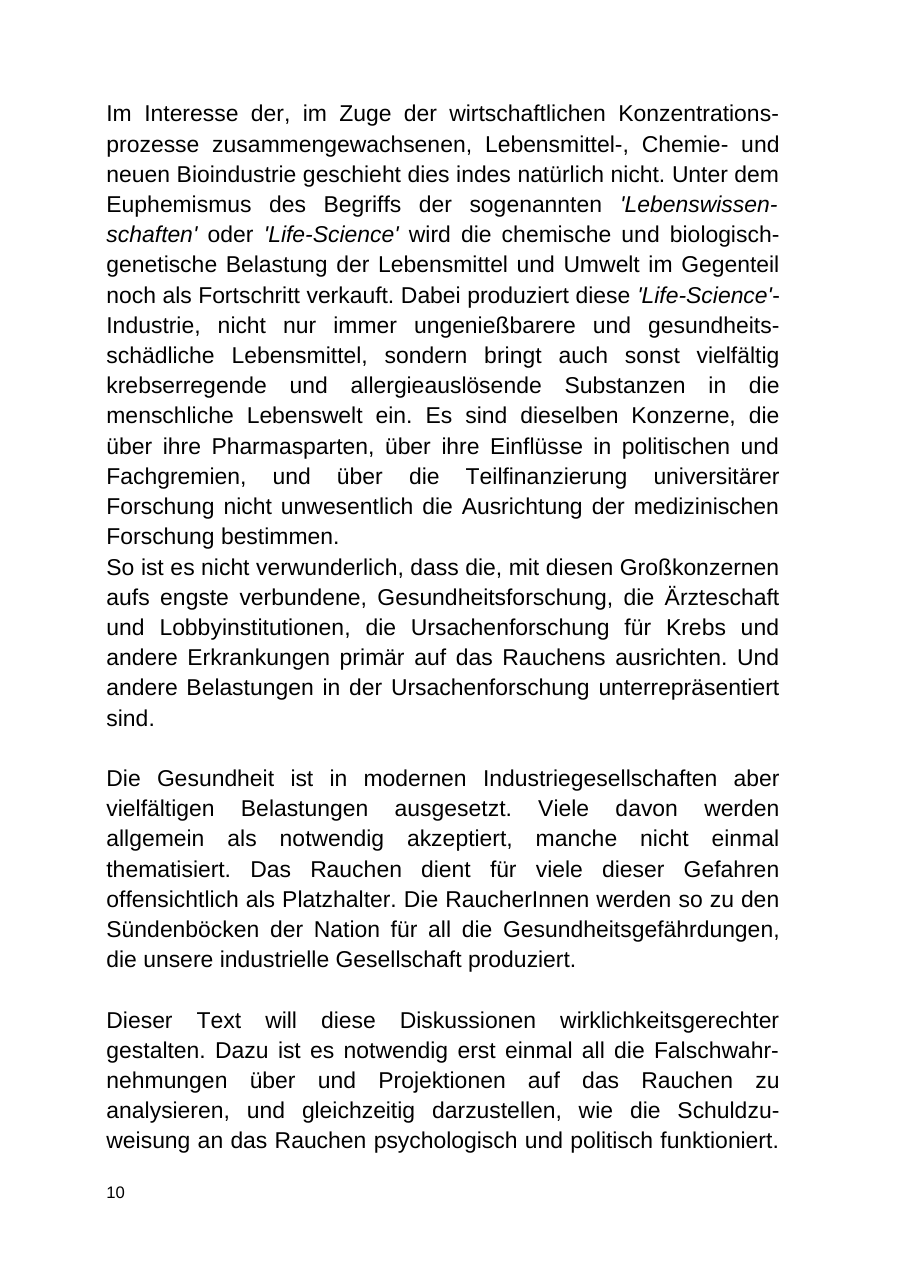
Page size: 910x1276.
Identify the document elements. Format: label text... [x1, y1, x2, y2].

text So ist es nicht verwunderlich, dass die, mit diesen Großkonzernen aufs engste verbundene, Gesundheitsforschung, die Ärzteschaft und Lobbyinstitutionen, die Ursachenforschung für Krebs und andere Erkrankungen primär auf das Rauchens ausrichten. Und andere Belastungen in der Ursachenforschung unterrepräsentiert sind. [106, 553, 779, 731]
text Im Interesse der, im Zuge der wirtschaftlichen Konzentrations-prozesse zusammengewachsenen, Lebensmittel-, Chemie- und neuen Bioindustrie geschieht dies indes natürlich nicht. Unter dem Euphemismus des Begriffs der sogenannten 'Lebenswissen-schaften' oder 'Life-Science' wird die chemische und biologisch-genetische Belastung der Lebensmittel und Umwelt im Gegenteil noch als Fortschritt verkauft. Dabei produziert diese 'Life-Science'-Industrie, nicht nur immer ungenießbarere und gesundheits-schädliche Lebensmittel, sondern bringt auch sonst vielfältig krebserregende und allergieauslösende Substanzen in die menschliche Lebenswelt ein. Es sind dieselben Konzerne, die über ihre Pharmasparten, über ihre Einflüsse in politischen und Fachgremien, und über die Teilfinanzierung universitärer Forschung nicht unwesentlich die Ausrichtung der medizinischen Forschung bestimmen. [106, 100, 779, 550]
text Dieser Text will diese Diskussionen wirklichkeitsgerechter gestalten. Dazu ist es notwendig erst einmal all die Falschwahr-nehmungen über und Projektionen auf das Rauchen zu analysieren, und gleichzeitig darzustellen, wie die Schuldzu-weisung an das Rauchen psychologisch und politisch funktioniert. [106, 1007, 779, 1154]
text Die Gesundheit ist in modernen Industriegesellschaften aber vielfältigen Belastungen ausgesetzt. Viele davon werden allgemein als notwendig akzeptiert, manche nicht einmal thematisiert. Das Rauchen dient für viele dieser Gefahren offensichtlich als Platzhalter. Die RaucherInnen werden so zu den Sündenböcken der Nation für all die Gesundheitsgefährdungen, die unsere industrielle Gesellschaft produziert. [106, 765, 779, 973]
